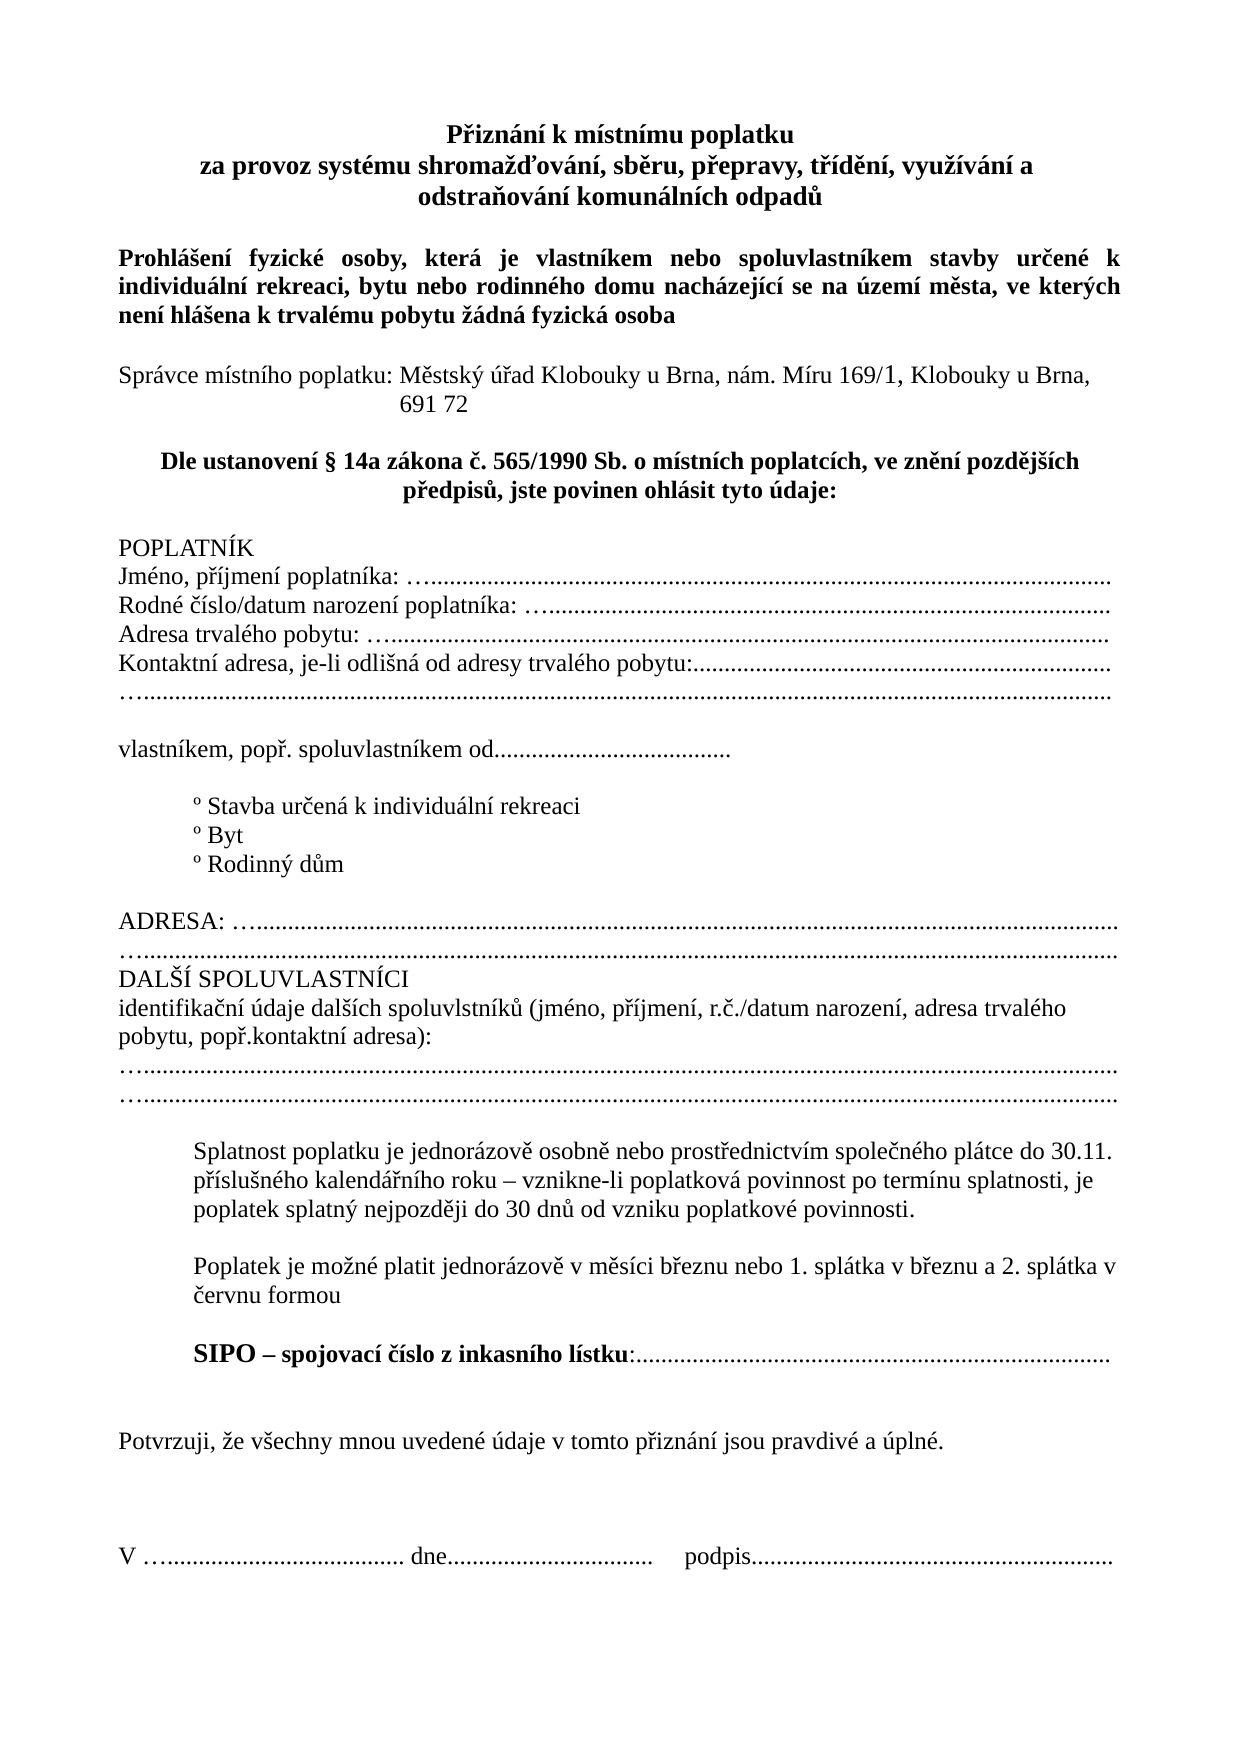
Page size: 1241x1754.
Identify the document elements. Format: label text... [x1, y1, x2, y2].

text Přiznání k místnímu poplatku [118, 118, 1122, 149]
text 691 72 [118, 389, 1122, 418]
text º Byt [118, 820, 1122, 849]
text º Stavba určená k individuální rekreaci [118, 791, 1122, 820]
text identifikační údaje dalších spoluvlstníků (jméno, příjmení, r.č./datum narození, adresa trvalého pobytu, popř.kontaktní adresa): [118, 993, 1122, 1050]
text …............................................................................................................................................................ [118, 1050, 1122, 1079]
text ADRESA: ….......................................................................................................................................... [118, 906, 1122, 935]
text …............................................................................................................................................................ [118, 935, 1122, 964]
text DALŠÍ SPOLUVLASTNÍCI [118, 964, 1122, 993]
list Splatnost poplatku je jednorázově osobně nebo prostřednictvím společného plátce do 30.11. příslušného kalendářního roku – vznikne-li poplatková povinnost po termínu splatnosti, je poplatek splatný nejpozději do 30 dnů od vzniku poplatkové povinnosti. [156, 1136, 1122, 1223]
text Rodné číslo/datum narození poplatníka: ….......................................................................................... [118, 590, 1122, 619]
text …............................................................................................................................................................ [118, 1079, 1122, 1108]
text vlastníkem, popř. spoluvlastníkem od...................................... [118, 734, 1122, 763]
text POPLATNÍK [118, 533, 1122, 561]
text V …...................................... dne................................. podpis.......................................................... [118, 1541, 1122, 1570]
text Potvrzuji, že všechny mnou uvedené údaje v tomto přiznání jsou pravdivé a úplné. [118, 1426, 1122, 1455]
text º Rodinný dům [118, 849, 1122, 878]
text Správce místního poplatku: Městský úřad Klobouky u Brna, nám. Míru 169/1, Klobouky u Brna, [118, 358, 1122, 389]
text Jméno, příjmení poplatníka: …............................................................................................................. [118, 561, 1122, 590]
text Adresa trvalého pobytu: …................................................................................................................... [118, 619, 1122, 648]
text Kontaktní adresa, je-li odlišná od adresy trvalého pobytu:................................................................... [118, 648, 1122, 676]
text za provoz systému shromažďování, sběru, přepravy, třídění, využívání a [118, 149, 1122, 180]
text Dle ustanovení § 14a zákona č. 565/1990 Sb. o místních poplatcích, ve znění pozdějších předpisů, jste povinen ohlásit tyto údaje: [118, 446, 1122, 504]
list SIPO – spojovací číslo z inkasního lístku:............................................................................ [156, 1338, 1122, 1369]
text …........................................................................................................................................................... [118, 676, 1122, 705]
list Poplatek je možné platit jednorázově v měsíci březnu nebo 1. splátka v březnu a 2. splátka v červnu formou [156, 1251, 1122, 1309]
text odstraňování komunálních odpadů [118, 180, 1122, 212]
text Prohlášení fyzické osoby, která je vlastníkem nebo spoluvlastníkem stavby určené k individuální rekreaci, bytu nebo rodinného domu nacházející se na území města, ve kterých není hlášena k trvalému pobytu žádná fyzická osoba [118, 243, 1122, 329]
